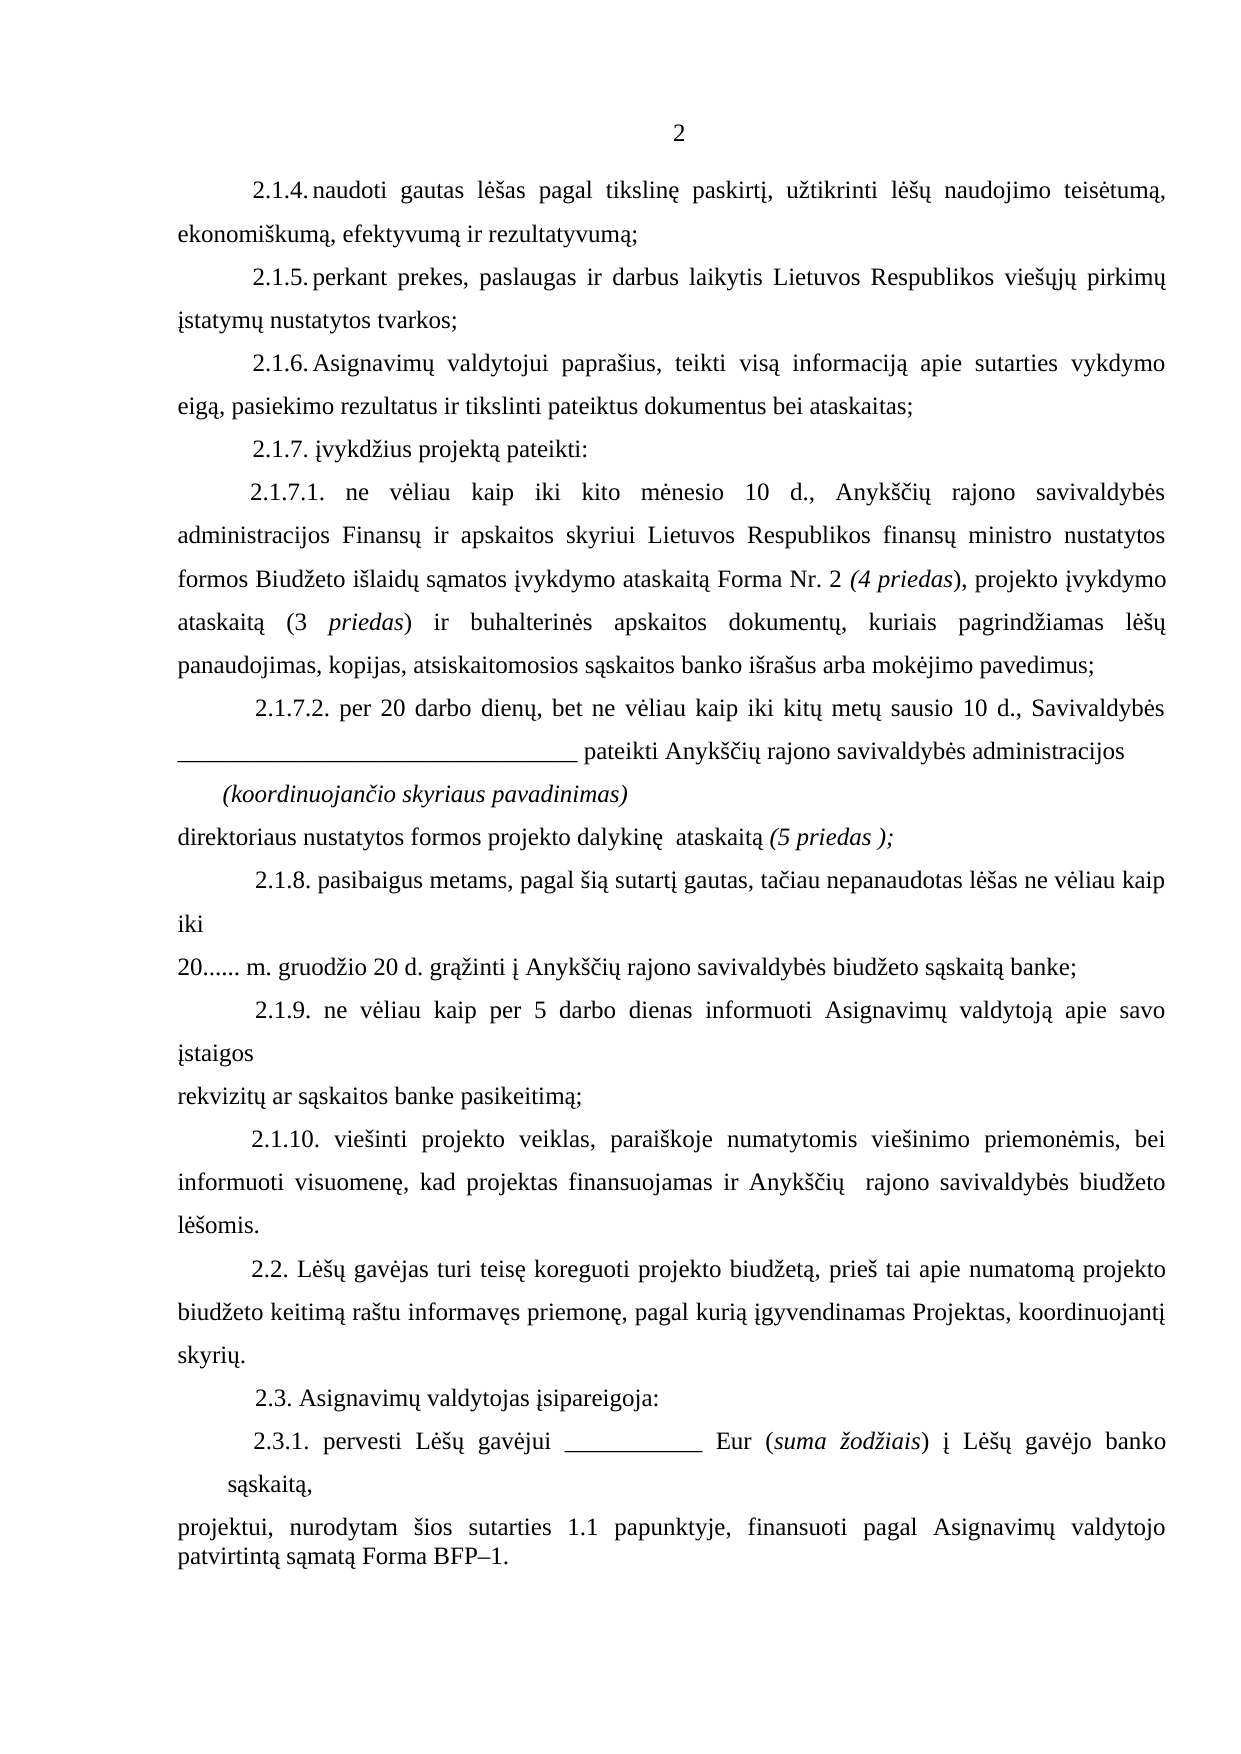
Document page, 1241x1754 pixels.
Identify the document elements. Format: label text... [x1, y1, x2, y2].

text 2.3.1. pervesti Lėšų gavėjui ___________ Eur (suma žodžiais) į Lėšų gavėjo banko sąskaitą, [227, 1426, 1167, 1498]
text 2.1.6. Asignavimų valdytojui paprašius, teikti visą informaciją apie sutarties vykdymo eigą, pasiekimo rezultatus ir tikslinti pateiktus dokumentus bei ataskaitas; [177, 348, 1167, 420]
text 2.1.7.1. ne vėliau kaip iki kito mėnesio 10 d., Anykščių rajono savivaldybės administracijos Finansų ir apskaitos skyriui Lietuvos Respublikos finansų ministro nustatytos formos Biudžeto išlaidų sąmatos įvykdymo ataskaitą Forma Nr. 2 (4 priedas), projekto įvykdymo ataskaitą (3 priedas) ir buhalterinės apskaitos dokumentų, kuriais pagrindžiamas lėšų panaudojimas, kopijas, atsiskaitomosios sąskaitos banko išrašus arba mokėjimo pavedimus; [177, 477, 1167, 679]
text 20...... m. gruodžio 20 d. grąžinti į Anykščių rajono savivaldybės biudžeto sąskaitą banke; [177, 952, 1167, 981]
text 2.1.10. viešinti projekto veiklas, paraiškoje numatytomis viešinimo priemonėmis, bei informuoti visuomenę, kad projektas finansuojamas ir Anykščių rajono savivaldybės biudžeto lėšomis. [177, 1124, 1167, 1239]
text 2.1.7. įvykdžius projektą pateikti: [177, 434, 1167, 463]
text 2.1.7.2. per 20 darbo dienų, bet ne vėliau kaip iki kitų metų sausio 10 d., Savivaldybės ________________________________ pateikti Anykščių rajono savivaldybės administracijos [177, 693, 1167, 765]
text 2.1.8. pasibaigus metams, pagal šią sutartį gautas, tačiau nepanaudotas lėšas ne vėliau kaip iki [177, 866, 1167, 937]
text 2.1.9. ne vėliau kaip per 5 darbo dienas informuoti Asignavimų valdytoją apie savo įstaigos [177, 995, 1167, 1067]
text projektui, nurodytam šios sutarties 1.1 papunktyje, finansuoti pagal Asignavimų valdytojo patvirtintą sąmatą Forma BFP–1. [177, 1512, 1167, 1570]
text 2.1.5. perkant prekes, paslaugas ir darbus laikytis Lietuvos Respublikos viešųjų pirkimų įstatymų nustatytos tvarkos; [177, 262, 1167, 334]
text rekvizitų ar sąskaitos banke pasikeitimą; [177, 1081, 1167, 1110]
text (koordinuojančio skyriaus pavadinimas) [177, 779, 1167, 808]
text 2.2. Lėšų gavėjas turi teisę koreguoti projekto biudžetą, prieš tai apie numatomą projekto biudžeto keitimą raštu informavęs priemonę, pagal kurią įgyvendinamas Projektas, koordinuojantį skyrių. [177, 1254, 1167, 1369]
text direktoriaus nustatytos formos projekto dalykinę ataskaitą (5 priedas ); [177, 822, 1167, 851]
text 2.3. Asignavimų valdytojas įsipareigoja: [177, 1383, 1167, 1412]
text 2.1.4. naudoti gautas lėšas pagal tikslinę paskirtį, užtikrinti lėšų naudojimo teisėtumą, ekonomiškumą, efektyvumą ir rezultatyvumą; [177, 176, 1167, 247]
